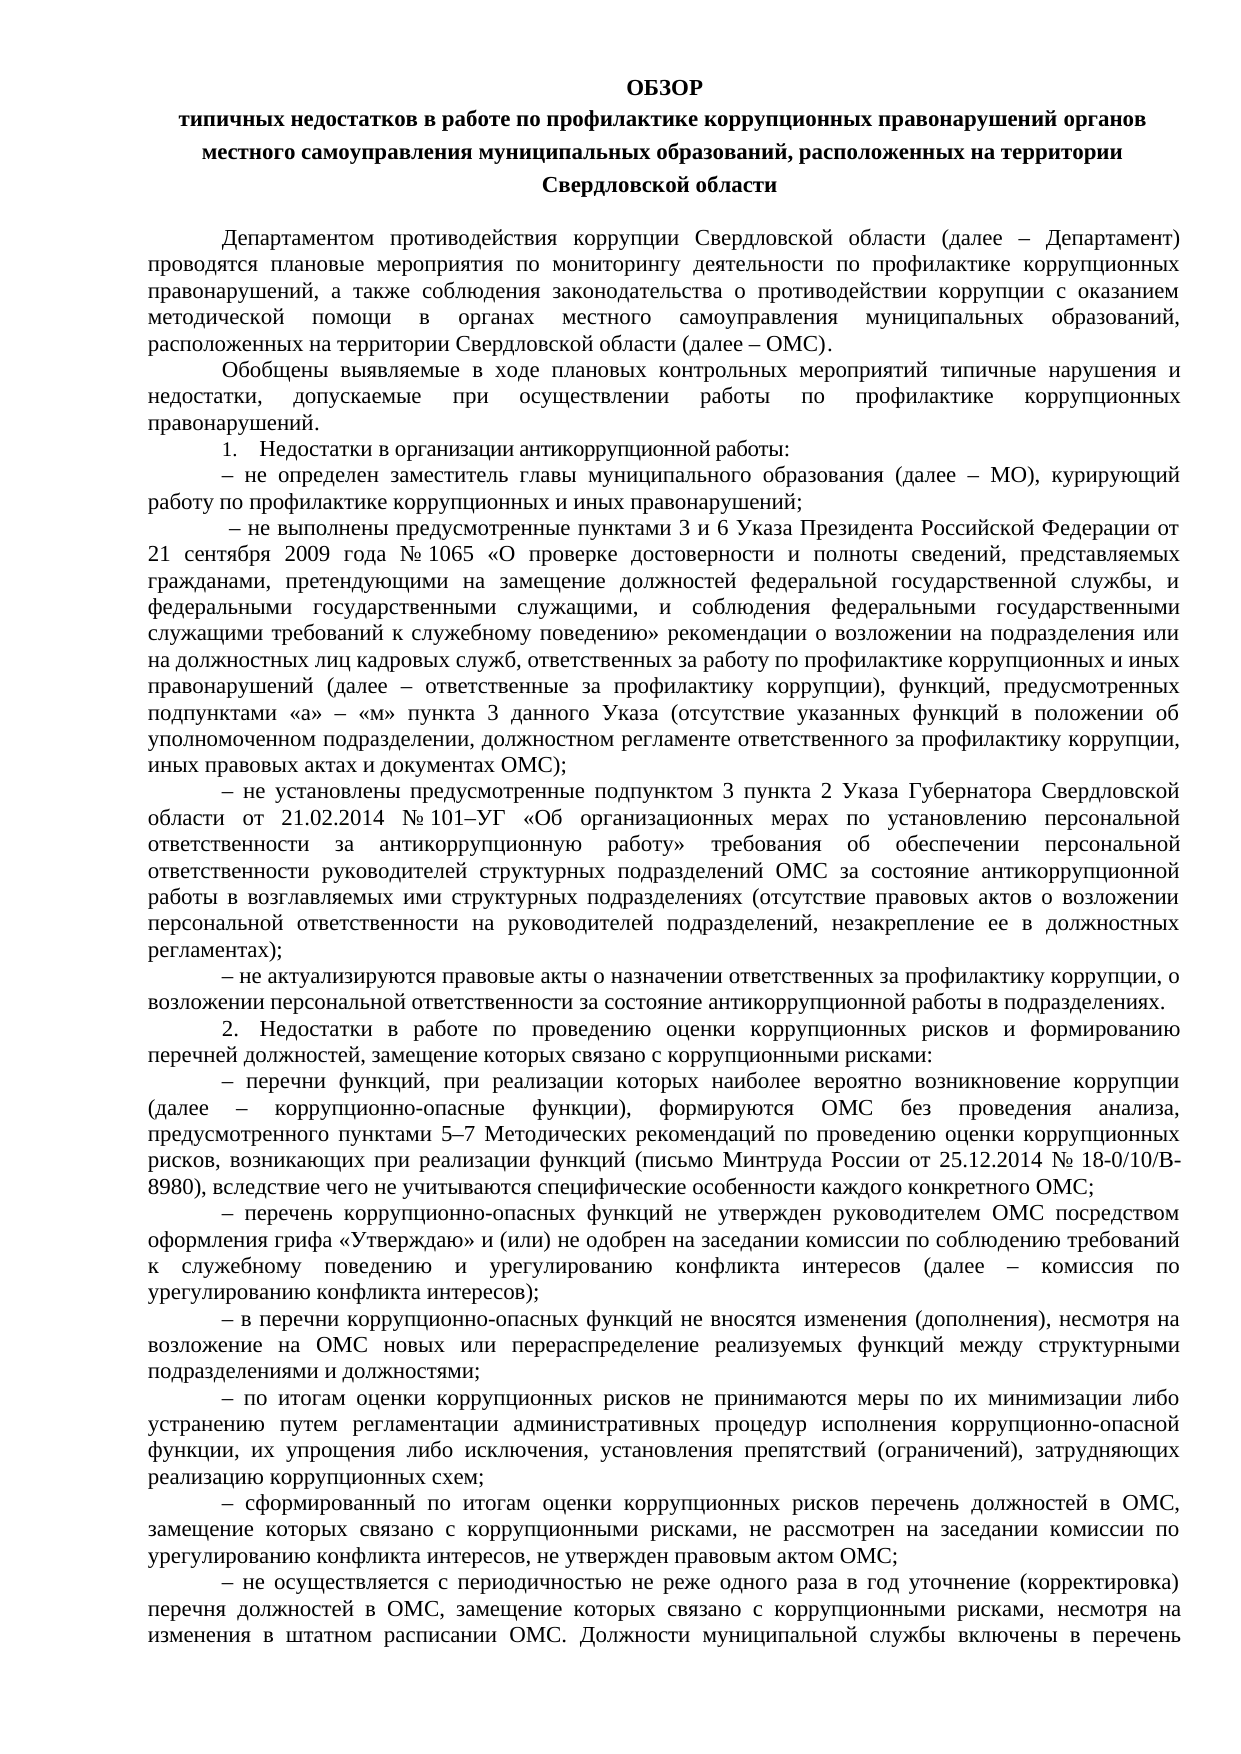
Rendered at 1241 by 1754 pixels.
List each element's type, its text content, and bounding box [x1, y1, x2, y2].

list Недостатки в организации антикоррупционной работы: [222, 435, 1181, 461]
text – не актуализируются правовые акты о назначении ответственных за профилактику коррупции, о возложении персональной ответственности за состояние антикоррупционной работы в подразделениях. [148, 962, 1181, 1015]
text – по итогам оценки коррупционных рисков не принимаются меры по их минимизации либо устранению путем регламентации административных процедур исполнения коррупционно-опасной функции, их упрощения либо исключения, установления препятствий (ограничений), затрудняющих реализацию коррупционных схем; [148, 1384, 1181, 1489]
text – не установлены предусмотренные подпунктом 3 пункта 2 Указа Губернатора Свердловской области от 21.02.2014 № 101–УГ «Об организационных мерах по установлению персональной ответственности за антикоррупционную работу» требования об обеспечении персональной ответственности руководителей структурных подразделений ОМС за состояние антикоррупционной работы в возглавляемых ими структурных подразделениях (отсутствие правовых актов о возложении персональной ответственности на руководителей подразделений, незакрепление ее в должностных регламентах); [148, 778, 1181, 962]
text – в перечни коррупционно-опасных функций не вносятся изменения (дополнения), несмотря на возложение на ОМС новых или перераспределение реализуемых функций между структурными подразделениями и должностями; [148, 1305, 1181, 1384]
text типичных недостатков в работе по профилактике коррупционных правонарушений органов местного самоуправления муниципальных образований, расположенных на территории Свердловской области [148, 100, 1177, 199]
text – не выполнены предусмотренные пунктами 3 и 6 Указа Президента Российской Федерации от 21 сентября 2009 года № 1065 «О проверке достоверности и полноты сведений, представляемых гражданами, претендующими на замещение должностей федеральной государственной службы, и федеральными государственными служащими, и соблюдения федеральными государственными служащими требований к служебному поведению» рекомендации о возложении на подразделения или на должностных лиц кадровых служб, ответственных за работу по профилактике коррупционных и иных правонарушений (далее – ответственные за профилактику коррупции), функций, предусмотренных подпунктами «а» – «м» пункта 3 данного Указа (отсутствие указанных функций в положении об уполномоченном подразделении, должностном регламенте ответственного за профилактику коррупции, иных правовых актах и документах ОМС); [148, 514, 1181, 778]
text ОБЗОР [148, 74, 1181, 100]
text – перечень коррупционно-опасных функций не утвержден руководителем ОМС посредством оформления грифа «Утверждаю» и (или) не одобрен на заседании комиссии по соблюдению требований к служебному поведению и урегулированию конфликта интересов (далее – комиссия по урегулированию конфликта интересов); [148, 1199, 1181, 1305]
text – не осуществляется с периодичностью не реже одного раза в год уточнение (корректировка) перечня должностей в ОМС, замещение которых связано с коррупционными рисками, несмотря на изменения в штатном расписании ОМС. Должности муниципальной службы включены в перечень [148, 1568, 1181, 1647]
text Обобщены выявляемые в ходе плановых контрольных мероприятий типичные нарушения и недостатки, допускаемые при осуществлении работы по профилактике коррупционных правонарушений. [148, 356, 1181, 435]
text – сформированный по итогам оценки коррупционных рисков перечень должностей в ОМС, замещение которых связано с коррупционными рисками, не рассмотрен на заседании комиссии по урегулированию конфликта интересов, не утвержден правовым актом ОМС; [148, 1489, 1181, 1568]
text 2. Недостатки в работе по проведению оценки коррупционных рисков и формированию перечней должностей, замещение которых связано с коррупционными рисками: [148, 1015, 1181, 1067]
text – перечни функций, при реализации которых наиболее вероятно возникновение коррупции (далее – коррупционно-опасные функции), формируются ОМС без проведения анализа, предусмотренного пунктами 5–7 Методических рекомендаций по проведению оценки коррупционных рисков, возникающих при реализации функций (письмо Минтруда России от 25.12.2014 № 18-0/10/В-8980), вследствие чего не учитываются специфические особенности каждого конкретного ОМС; [148, 1067, 1181, 1199]
text Департаментом противодействия коррупции Свердловской области (далее – Департамент) проводятся плановые мероприятия по мониторингу деятельности по профилактике коррупционных правонарушений, а также соблюдения законодательства о противодействии коррупции с оказанием методической помощи в органах местного самоуправления муниципальных образований, расположенных на территории Свердловской области (далее – ОМС). [148, 224, 1181, 356]
text – не определен заместитель главы муниципального образования (далее – МО), курирующий работу по профилактике коррупционных и иных правонарушений; [148, 461, 1181, 514]
